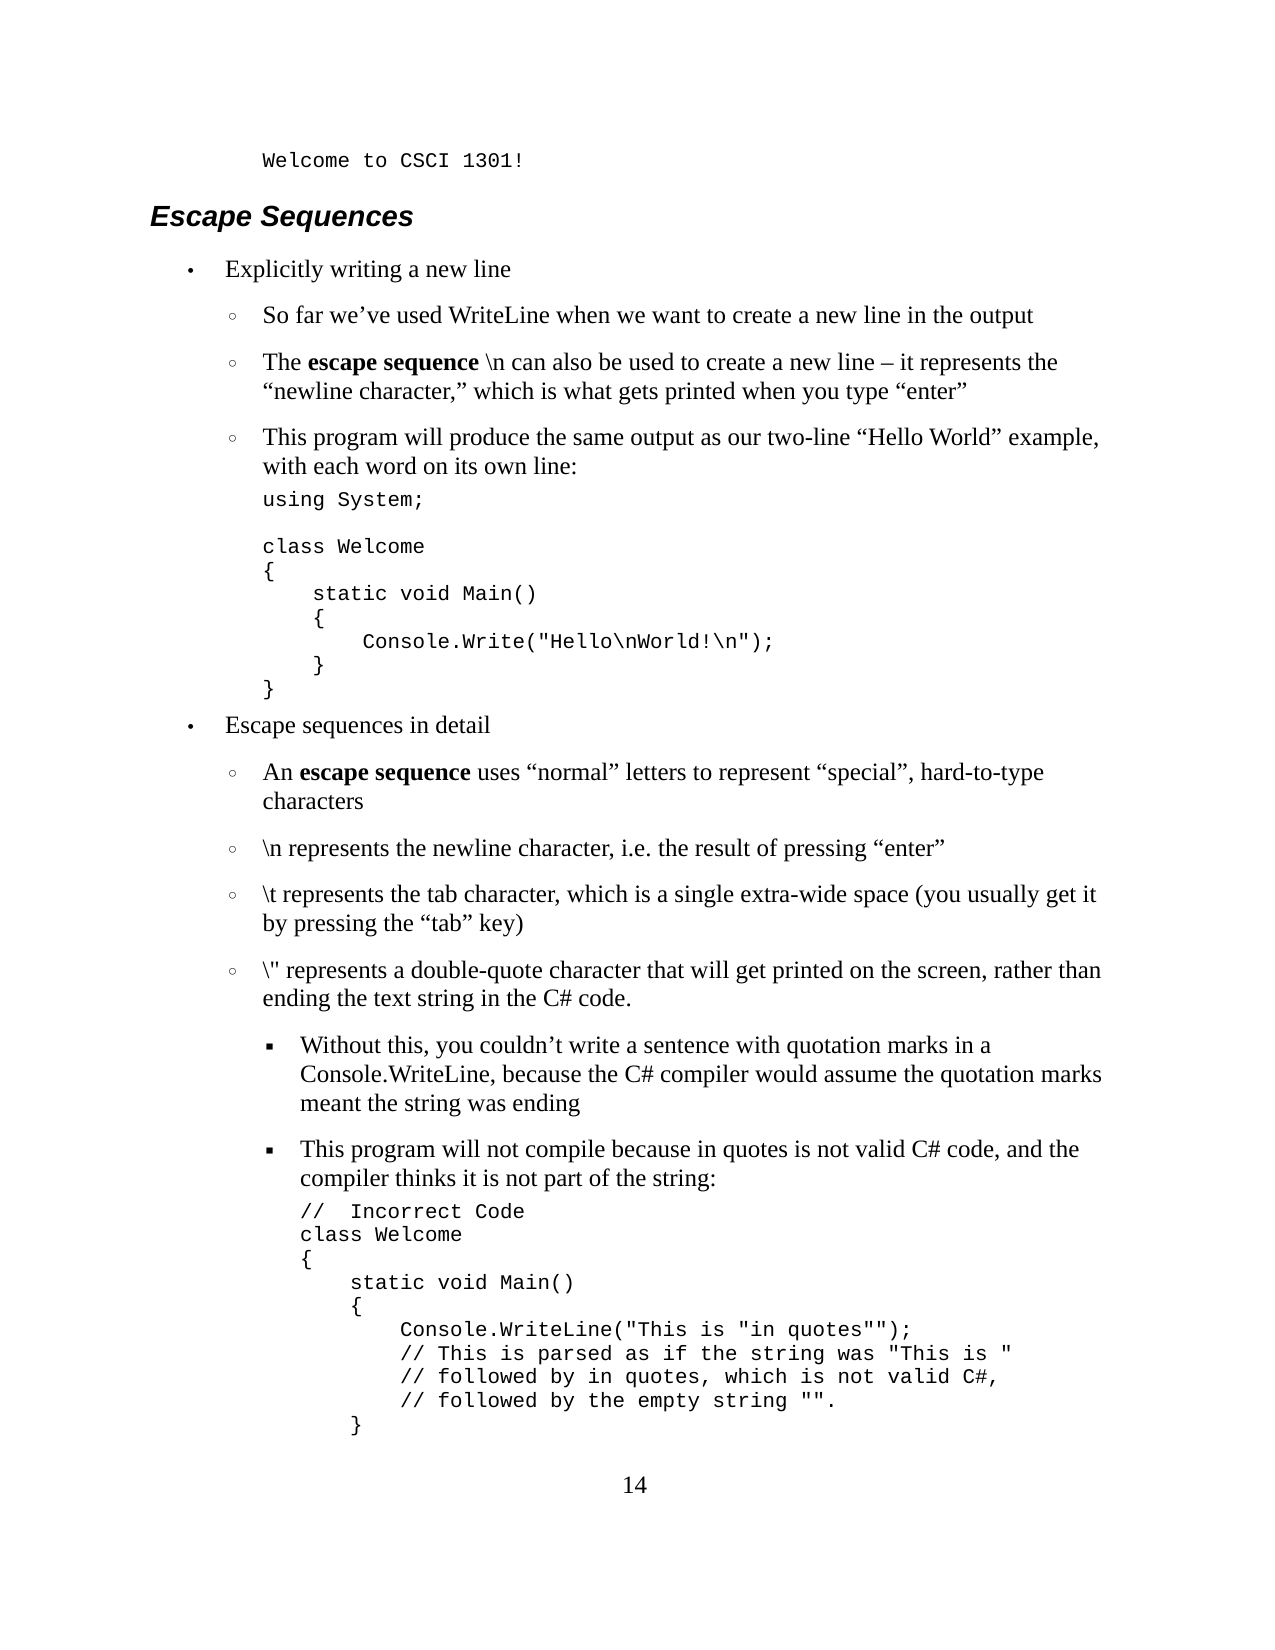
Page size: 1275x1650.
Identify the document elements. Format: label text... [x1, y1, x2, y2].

list { [262, 1295, 1125, 1319]
list \t represents the tab character, which is a single extra-wide space (you usually get it by pressing the “tab” key) [225, 879, 1125, 937]
list This program will produce the same output as our two-line “Hello World” example, with each word on its own line: [225, 422, 1125, 480]
list } [225, 654, 1125, 678]
list // Incorrect Code [262, 1201, 1125, 1224]
list static void Main() [262, 1272, 1125, 1295]
list } [262, 1414, 1125, 1437]
list This program will not compile because in quotes is not valid C# code, and the compiler thinks it is not part of the string: [262, 1134, 1125, 1192]
list // followed by in quotes, which is not valid C#, [262, 1366, 1125, 1390]
list static void Main() [225, 583, 1125, 607]
list // This is parsed as if the string was "This is " [262, 1343, 1125, 1366]
list { [262, 1248, 1125, 1272]
list So far we’ve used WriteLine when we want to create a new line in the output [225, 300, 1125, 329]
list An escape sequence uses “normal” letters to represent “special”, hard-to-type characters [225, 757, 1125, 815]
list Explicitly writing a new line [187, 254, 1125, 282]
list Welcome to CSCI 1301! [225, 150, 1125, 174]
list { [225, 560, 1125, 583]
list Console.Write("Hello\nWorld!\n"); [225, 631, 1125, 654]
list Without this, you couldn’t write a sentence with quotation marks in a Console.WriteLine, because the C# compiler would assume the quotation marks meant the string was ending [262, 1030, 1125, 1116]
subtitle Escape Sequences [150, 199, 1125, 232]
list The escape sequence \n can also be used to create a new line – it represents the “newline character,” which is what gets printed when you type “enter” [225, 347, 1125, 404]
list using System; [225, 489, 1125, 512]
list class Welcome [262, 1224, 1125, 1248]
list } [225, 678, 1125, 702]
list \n represents the newline character, i.e. the result of pressing “enter” [225, 833, 1125, 861]
list Console.WriteLine("This is "in quotes""); [262, 1319, 1125, 1343]
list Escape sequences in detail [187, 711, 1125, 739]
list // followed by the empty string "". [262, 1390, 1125, 1414]
list \" represents a double-quote character that will get printed on the screen, rather than ending the text string in the C# code. [225, 955, 1125, 1012]
list { [225, 607, 1125, 631]
list class Welcome [225, 536, 1125, 560]
